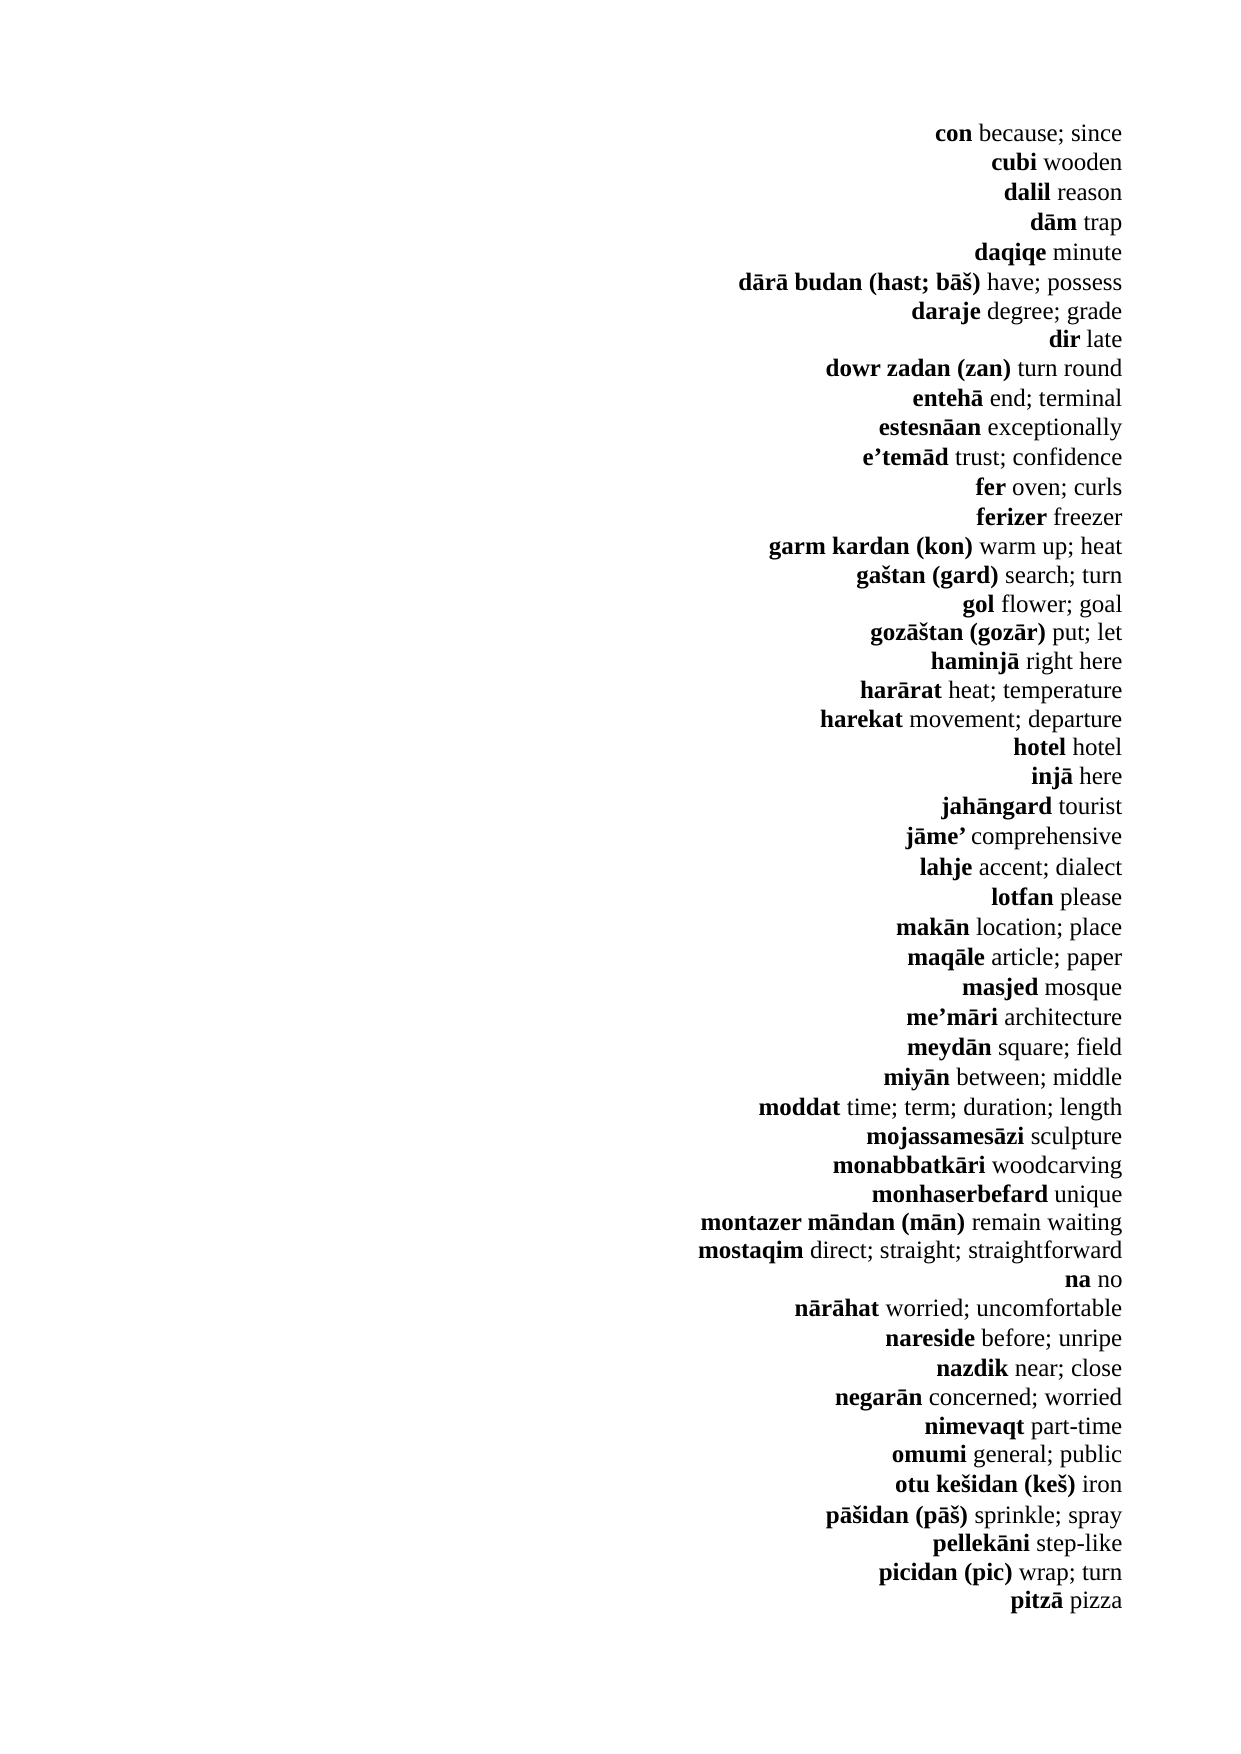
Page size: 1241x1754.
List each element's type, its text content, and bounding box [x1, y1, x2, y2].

text picidan (pic) wrap; turn [118, 1557, 1122, 1586]
text moddat time; term; duration; length [118, 1092, 1122, 1121]
text lotfan please [118, 882, 1122, 910]
text dām trap [118, 207, 1122, 236]
text harārat heat; temperature [118, 675, 1122, 704]
text daqiqe minute [118, 237, 1122, 266]
text e’temād trust; confidence [118, 442, 1122, 471]
text omumi general; public [118, 1439, 1122, 1468]
text monhaserbefard unique [118, 1179, 1122, 1207]
text estesnāan exceptionally [118, 412, 1122, 441]
text entehā end; terminal [118, 383, 1122, 412]
text jāme’ comprehensive [118, 821, 1122, 850]
text injā here [118, 761, 1122, 790]
text masjed mosque [118, 972, 1122, 1001]
text nimevaqt part-time [118, 1411, 1122, 1439]
text monabbatkāri woodcarving [118, 1150, 1122, 1179]
text lahje accent; dialect [118, 852, 1122, 880]
text meydān square; field [118, 1032, 1122, 1061]
text me’māri architecture [118, 1002, 1122, 1031]
text jahāngard tourist [118, 791, 1122, 820]
text nārāhat worried; uncomfortable [118, 1293, 1122, 1322]
text makān location; place [118, 912, 1122, 941]
text gozāštan (gozār) put; let [118, 617, 1122, 646]
text na no [118, 1264, 1122, 1293]
text dowr zadan (zan) turn round [118, 353, 1122, 382]
text dārā budan (hast; bāš) have; possess [118, 267, 1122, 296]
text nazdik near; close [118, 1353, 1122, 1382]
text pitzā pizza [118, 1586, 1122, 1614]
text gaštan (gard) search; turn [118, 560, 1122, 589]
text maqāle article; paper [118, 942, 1122, 971]
text dir late [118, 325, 1122, 353]
text hotel hotel [118, 732, 1122, 761]
text pāšidan (pāš) sprinkle; spray [118, 1500, 1122, 1528]
text harekat movement; departure [118, 704, 1122, 732]
text haminjā right here [118, 646, 1122, 675]
text montazer māndan (mān) remain waiting [118, 1207, 1122, 1236]
text pellekāni step-like [118, 1528, 1122, 1557]
text miyān between; middle [118, 1062, 1122, 1091]
text nareside before; unripe [118, 1323, 1122, 1352]
text ferizer freezer [118, 503, 1122, 531]
text negarān concerned; worried [118, 1382, 1122, 1411]
text dalil reason [118, 177, 1122, 206]
text con because; since [118, 118, 1122, 147]
text fer oven; curls [118, 472, 1122, 501]
text daraje degree; grade [118, 296, 1122, 325]
text mostaqim direct; straight; straightforward [118, 1236, 1122, 1264]
text gol flower; goal [118, 589, 1122, 617]
text mojassamesāzi sculpture [118, 1121, 1122, 1150]
text otu kešidan (keš) iron [118, 1469, 1122, 1498]
text garm kardan (kon) warm up; heat [118, 531, 1122, 560]
text cubi wooden [118, 147, 1122, 176]
